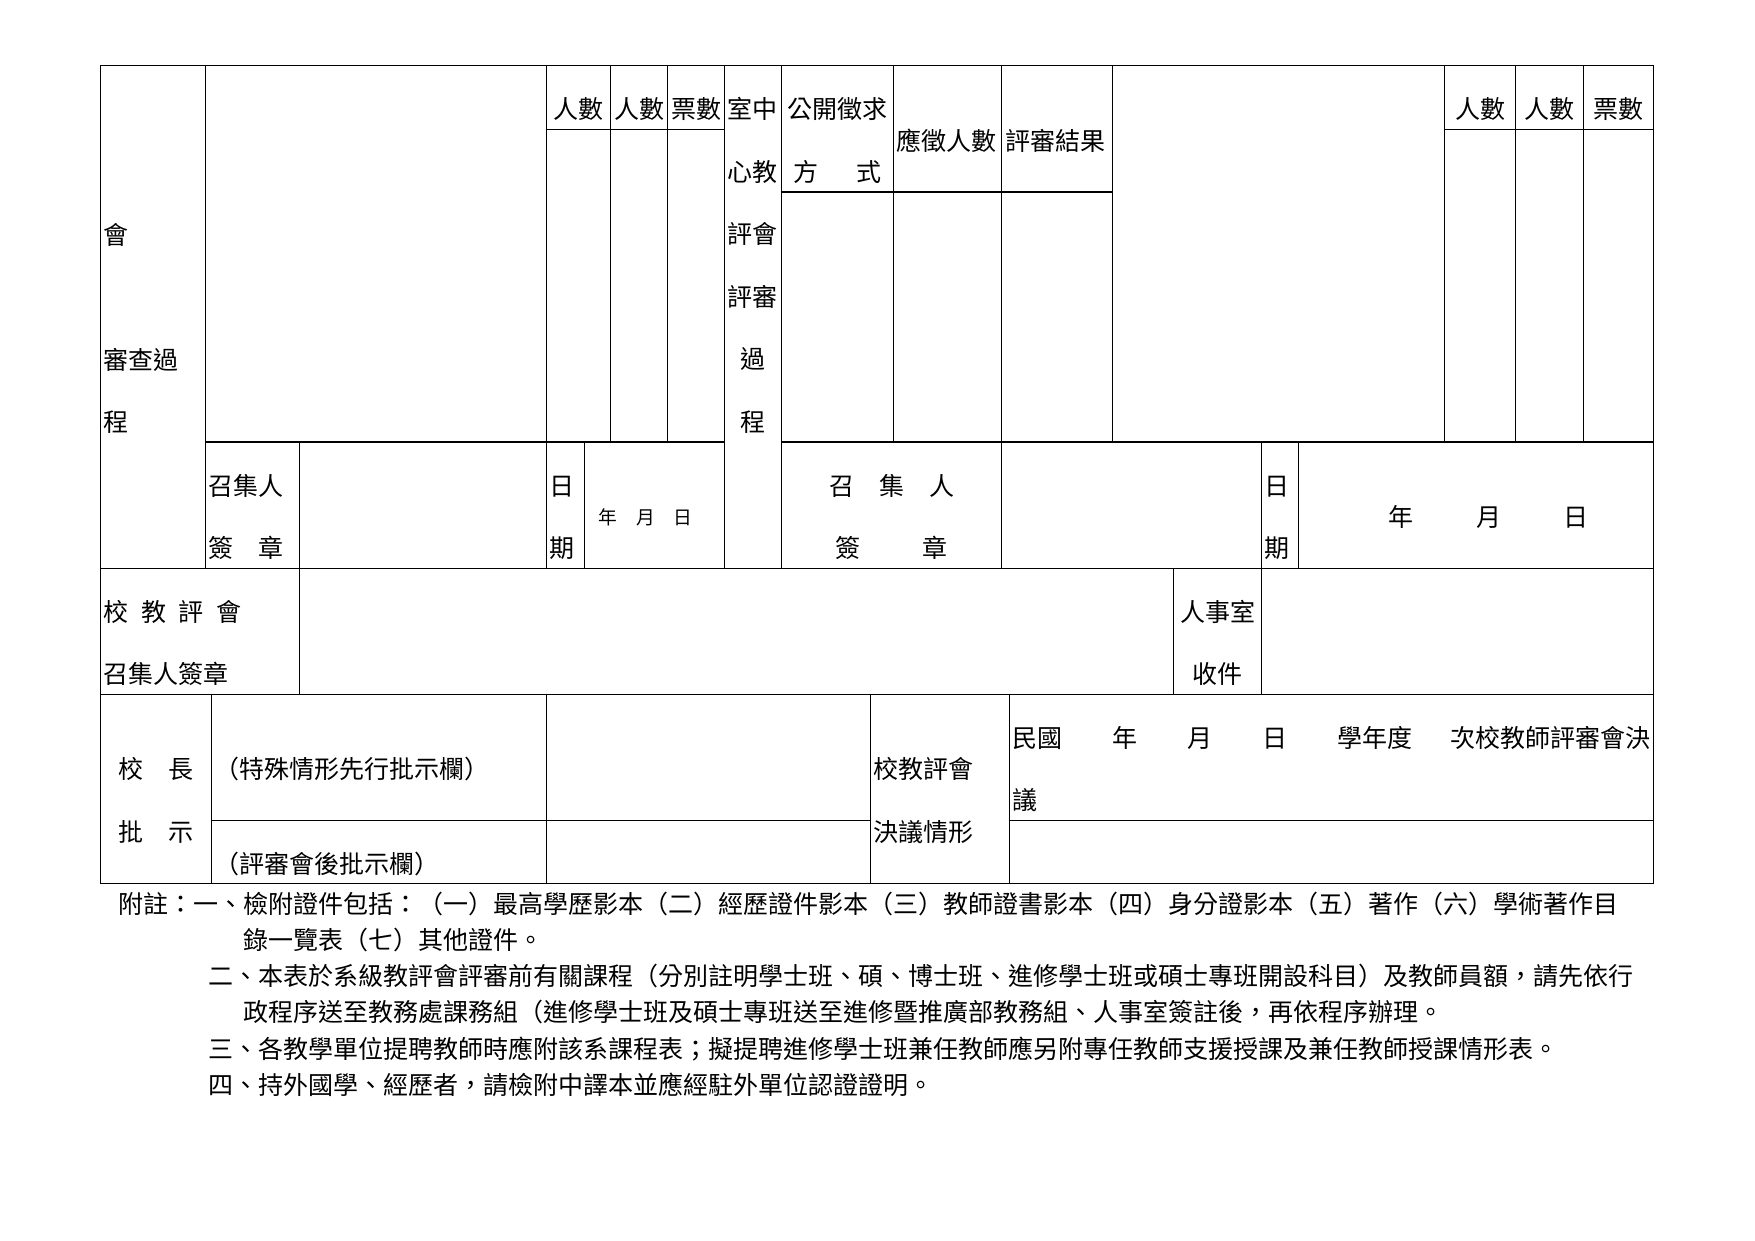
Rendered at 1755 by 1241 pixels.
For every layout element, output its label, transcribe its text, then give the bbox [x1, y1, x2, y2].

table_cell [668, 130, 724, 441]
table_cell 人數 [547, 66, 610, 129]
table_cell 應徵人數 [894, 66, 1001, 191]
table_cell 召 集 人 簽 章 [782, 443, 1001, 567]
table_cell 票數 [1584, 66, 1653, 129]
text 附註：一、檢附證件包括：（一）最高學歷影本（二）經歷證件影本（三）教師證書影本（四）身分證影本（五）著作（六）學術著作目錄一覽表（七）其他證件。 [118, 884, 1636, 957]
table_cell 日期 [1262, 443, 1298, 567]
table_cell 召集人 簽 章 [206, 443, 299, 567]
table_cell 校 教 評 會 召集人簽章 [101, 569, 299, 693]
table_cell 評審結果 [1002, 66, 1112, 191]
table_cell [1262, 569, 1653, 693]
table_cell [1445, 130, 1515, 441]
table_cell （評審會後批示欄） [212, 821, 546, 883]
table_cell [1516, 130, 1583, 441]
table_cell [206, 66, 546, 441]
table_cell 室中心教評會評審過 程 [725, 66, 781, 441]
table_cell 校教評會 決議情形 [871, 695, 1009, 883]
table_cell [1002, 193, 1112, 441]
table_cell 票數 [668, 66, 724, 129]
table_cell （特殊情形先行批示欄） [212, 695, 546, 819]
table_cell [1002, 443, 1261, 567]
table_cell 人數 [611, 66, 667, 129]
table_cell [300, 569, 1173, 693]
table_cell [300, 443, 546, 567]
text 二、本表於系級教評會評審前有關課程（分別註明學士班、碩、博士班、進修學士班或碩士專班開設科目）及教師員額，請先依行政程序送至教務處課務組（進修學士班及碩士專班送至進修暨推廣部教務組、人事室簽註後，再依程序辦理。 [118, 957, 1636, 1029]
table_cell [547, 695, 870, 819]
table_cell 人數 [1516, 66, 1583, 129]
table_cell 校 長 批 示 [101, 695, 211, 883]
text 三、各教學單位提聘教師時應附該系課程表；擬提聘進修學士班兼任教師應另附專任教師支援授課及兼任教師授課情形表。 [118, 1029, 1636, 1065]
table_cell [894, 193, 1001, 441]
table_cell [547, 130, 610, 441]
table_cell [547, 821, 870, 883]
table_cell 日期 [547, 443, 584, 567]
table_cell 民國 年 月 日 學年度 次校教師評審會決議 [1010, 695, 1653, 819]
table_cell [611, 130, 667, 441]
table_cell [1113, 66, 1444, 441]
table_cell [782, 193, 893, 441]
text 四、持外國學、經歷者，請檢附中譯本並應經駐外單位認證證明。 [118, 1065, 1636, 1102]
table_cell [1584, 130, 1653, 441]
table_cell 公開徵求方 式 [782, 66, 893, 191]
table_cell 會 審查過程 [101, 66, 205, 567]
table_cell 年 月 日 [1299, 443, 1653, 567]
table_cell 人事室收件 [1174, 569, 1261, 693]
table_cell [725, 441, 781, 567]
table_cell 年 月 日 [585, 443, 724, 567]
table_cell [1010, 821, 1653, 883]
table_cell 人數 [1445, 66, 1515, 129]
